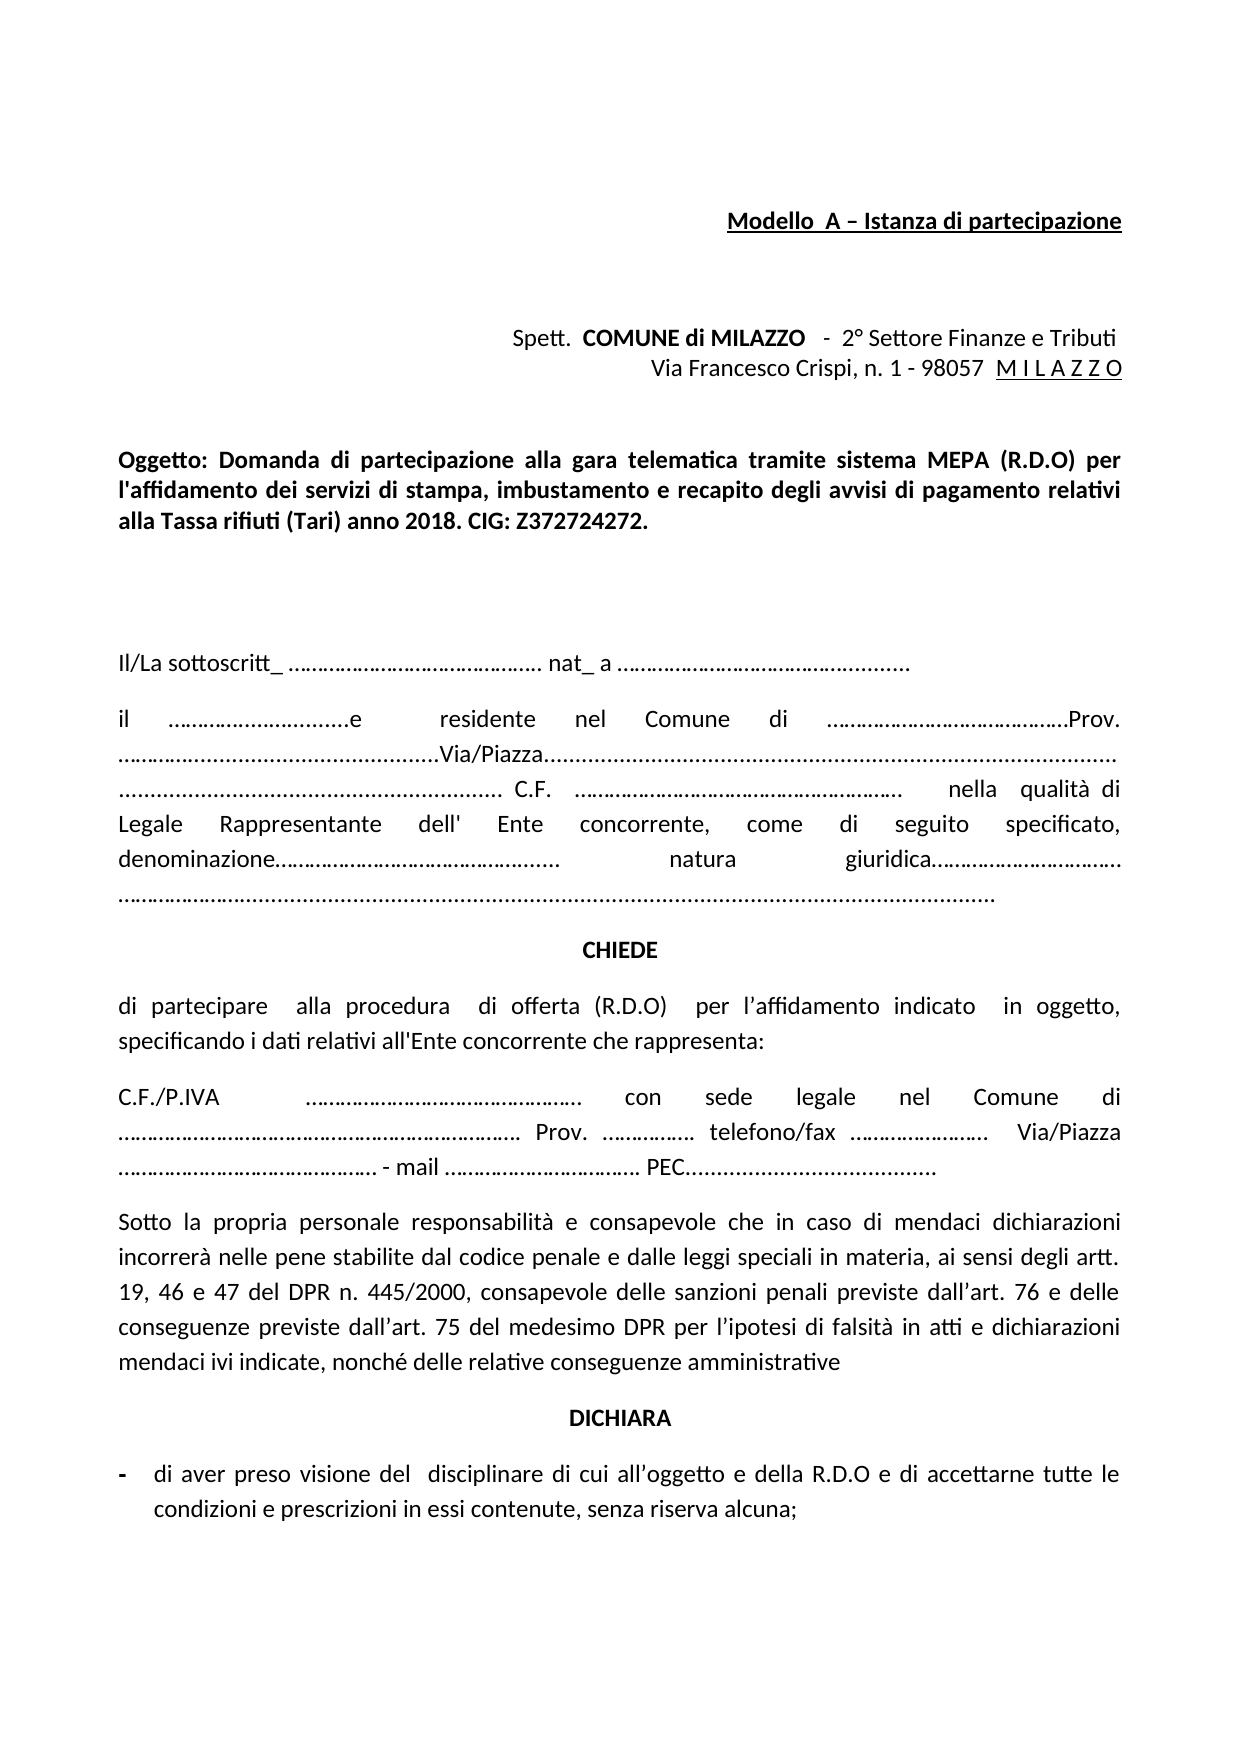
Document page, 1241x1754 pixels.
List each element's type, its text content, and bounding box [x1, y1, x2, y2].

text Sotto la propria personale responsabilità e consapevole che in caso di mendaci dichiarazioni incorrerà nelle pene stabilite dal codice penale e dalle leggi speciali in materia, ai sensi degli artt. 19, 46 e 47 del DPR n. 445/2000, consapevole delle sanzioni penali previste dall’art. 76 e delle conseguenze previste dall’art. 75 del medesimo DPR per l’ipotesi di falsità in atti e dichiarazioni mendaci ivi indicate, nonché delle relative conseguenze amministrative [118, 1206, 1122, 1377]
text DICHIARA [118, 1402, 1122, 1433]
text Spett. COMUNE di MILAZZO - 2° Settore Finanze e Tributi [118, 322, 1122, 352]
text CHIEDE [118, 934, 1122, 964]
text Il/La sottoscritt_ …………………………………….. nat_ a …………………………………........... [118, 647, 1122, 678]
text Oggetto: Domanda di partecipazione alla gara telematica tramite sistema MEPA (R.D.O) per l'affidamento dei servizi di stampa, imbustamento e recapito degli avvisi di pagamento relativi alla Tassa rifiuti (Tari) anno 2018. CIG: Z372724272. [118, 444, 1122, 536]
text Via Francesco Crispi, n. 1 - 98057 M I L A Z Z O [118, 352, 1122, 383]
text C.F./P.IVA ………………………………………… con sede legale nel Comune di ……………………………………………………………. Prov. ……………. telefono/fax …………………… Via/Piazza ……………………………………… - mail ……………………………. PEC........................................ [118, 1081, 1122, 1181]
text di partecipare alla procedura di offerta (R.D.O) per l’affidamento indicato in oggetto, specificando i dati relativi all'Ente concorrente che rappresenta: [118, 990, 1122, 1055]
text Modello A – Istanza di partecipazione [118, 205, 1122, 236]
list di aver preso visione del disciplinare di cui all’oggetto e della R.D.O e di accettarne tutte le condizioni e prescrizioni in essi contenute, senza riserva alcuna; [118, 1458, 1122, 1524]
text il ………….....…..........e residente nel Comune di ……………………………………Prov. …………........................................Via/Piazza........................................................................................................................................................ C.F. ………………………………………………… nella qualità di Legale Rappresentante dell' Ente concorrente, come di seguito specificato, denominazione……………………………………....... natura giuridica…………………………… …………………........................................................................................................................ [118, 703, 1122, 909]
